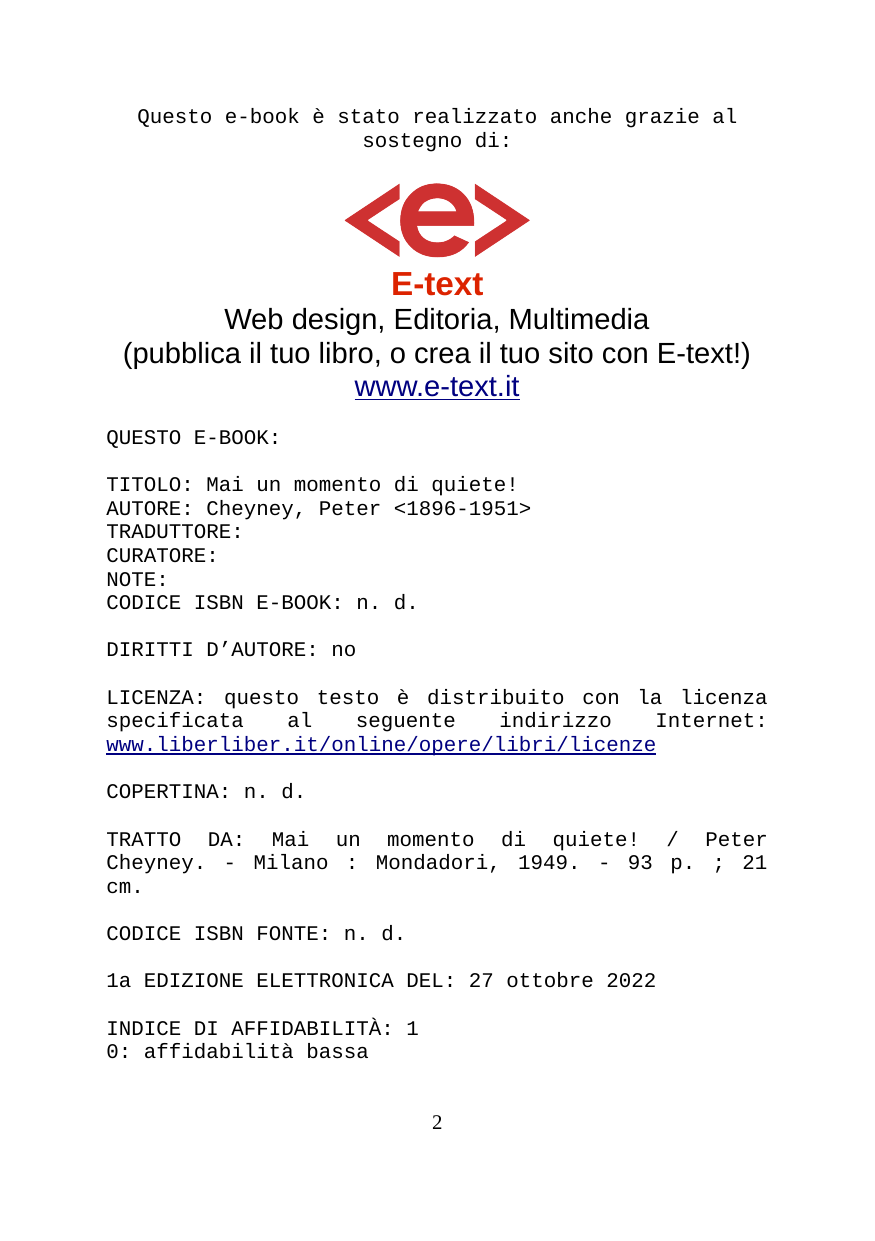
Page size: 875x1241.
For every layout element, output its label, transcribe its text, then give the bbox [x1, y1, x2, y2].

text 1a EDIZIONE ELETTRONICA DEL: 27 ottobre 2022 [106, 971, 768, 994]
text CODICE ISBN E-BOOK: n. d. [106, 592, 768, 616]
text AUTORE: Cheyney, Peter <1896-1951> [106, 498, 768, 521]
text www.e-text.it [106, 369, 768, 403]
text QUESTO E-BOOK: [106, 427, 768, 450]
text Web design, Editoria, Multimedia [106, 302, 768, 336]
text TITOLO: Mai un momento di quiete! [106, 474, 768, 498]
text INDICE DI AFFIDABILITÀ: 1 [106, 1018, 768, 1041]
text TRATTO DA: Mai un momento di quiete! / Peter Cheyney. - Milano : Mondadori, 1949. - 93 p. ; 21 cm. [106, 829, 768, 899]
text E-text [106, 264, 768, 302]
text CURATORE: [106, 545, 768, 568]
text LICENZA: questo testo è distribuito con la licenza specificata al seguente indirizzo Internet: www.liberliber.it/online/opere/libri/licenze [106, 687, 768, 758]
text NOTE: [106, 568, 768, 592]
text TRADUTTORE: [106, 521, 768, 545]
text CODICE ISBN FONTE: n. d. [106, 923, 768, 947]
text COPERTINA: n. d. [106, 781, 768, 805]
text DIRITTI D’AUTORE: no [106, 639, 768, 663]
picture [343, 183, 531, 258]
text 0: affidabilità bassa [106, 1041, 768, 1065]
text (pubblica il tuo libro, o crea il tuo sito con E-text!) [106, 336, 768, 369]
text Questo e-book è stato realizzato anche grazie al sostegno di: [106, 106, 768, 153]
